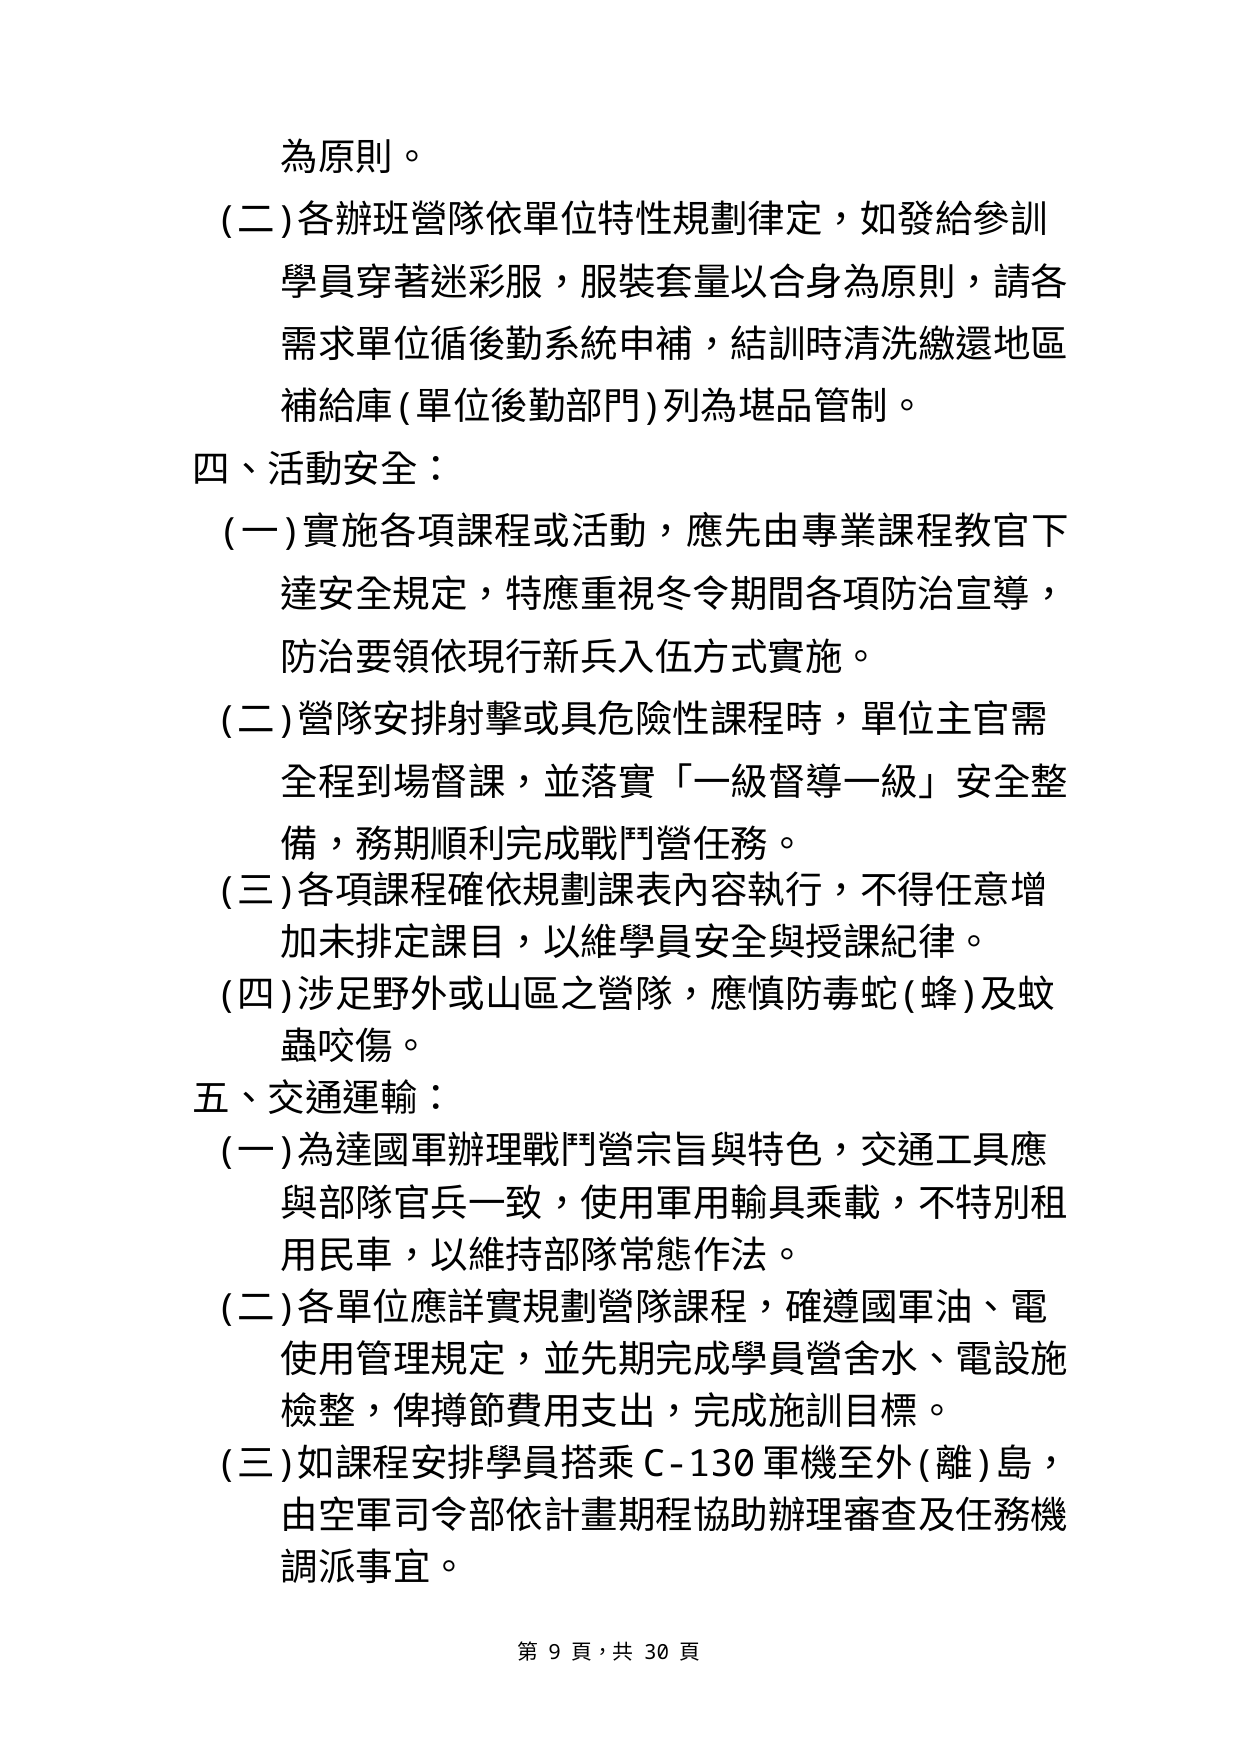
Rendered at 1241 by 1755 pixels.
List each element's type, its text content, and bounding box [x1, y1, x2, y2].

text (三)如課程安排學員搭乘C-130軍機至外(離)島，由空軍司令部依計畫期程協助辦理審查及任務機調派事宜。 [148, 1435, 1069, 1591]
text (四)涉足野外或山區之營隊，應慎防毒蛇(蜂)及蚊蟲咬傷。 [148, 966, 1069, 1070]
text (二)營隊安排射擊或具危險性課程時，單位主官需全程到場督課，並落實「一級督導一級」安全整備，務期順利完成戰鬥營任務。 [148, 674, 1069, 862]
text (二)各單位應詳實規劃營隊課程，確遵國軍油、電使用管理規定，並先期完成學員營舍水、電設施檢整，俾撙節費用支出，完成施訓目標。 [148, 1278, 1069, 1435]
text 五、交通運輸： [148, 1070, 1069, 1122]
text (三)各項課程確依規劃課表內容執行，不得任意增加未排定課目，以維學員安全與授課紀律。 [148, 862, 1069, 966]
text 為原則。 [148, 112, 1069, 174]
text (一)實施各項課程或活動，應先由專業課程教官下達安全規定，特應重視冬令期間各項防治宣導，防治要領依現行新兵入伍方式實施。 [148, 487, 1069, 674]
text 四、活動安全： [148, 424, 1069, 487]
text (二)各辦班營隊依單位特性規劃律定，如發給參訓學員穿著迷彩服，服裝套量以合身為原則，請各需求單位循後勤系統申補，結訓時清洗繳還地區補給庫(單位後勤部門)列為堪品管制。 [148, 174, 1069, 424]
text (一)為達國軍辦理戰鬥營宗旨與特色，交通工具應與部隊官兵一致，使用軍用輸具乘載，不特別租用民車，以維持部隊常態作法。 [148, 1122, 1069, 1278]
